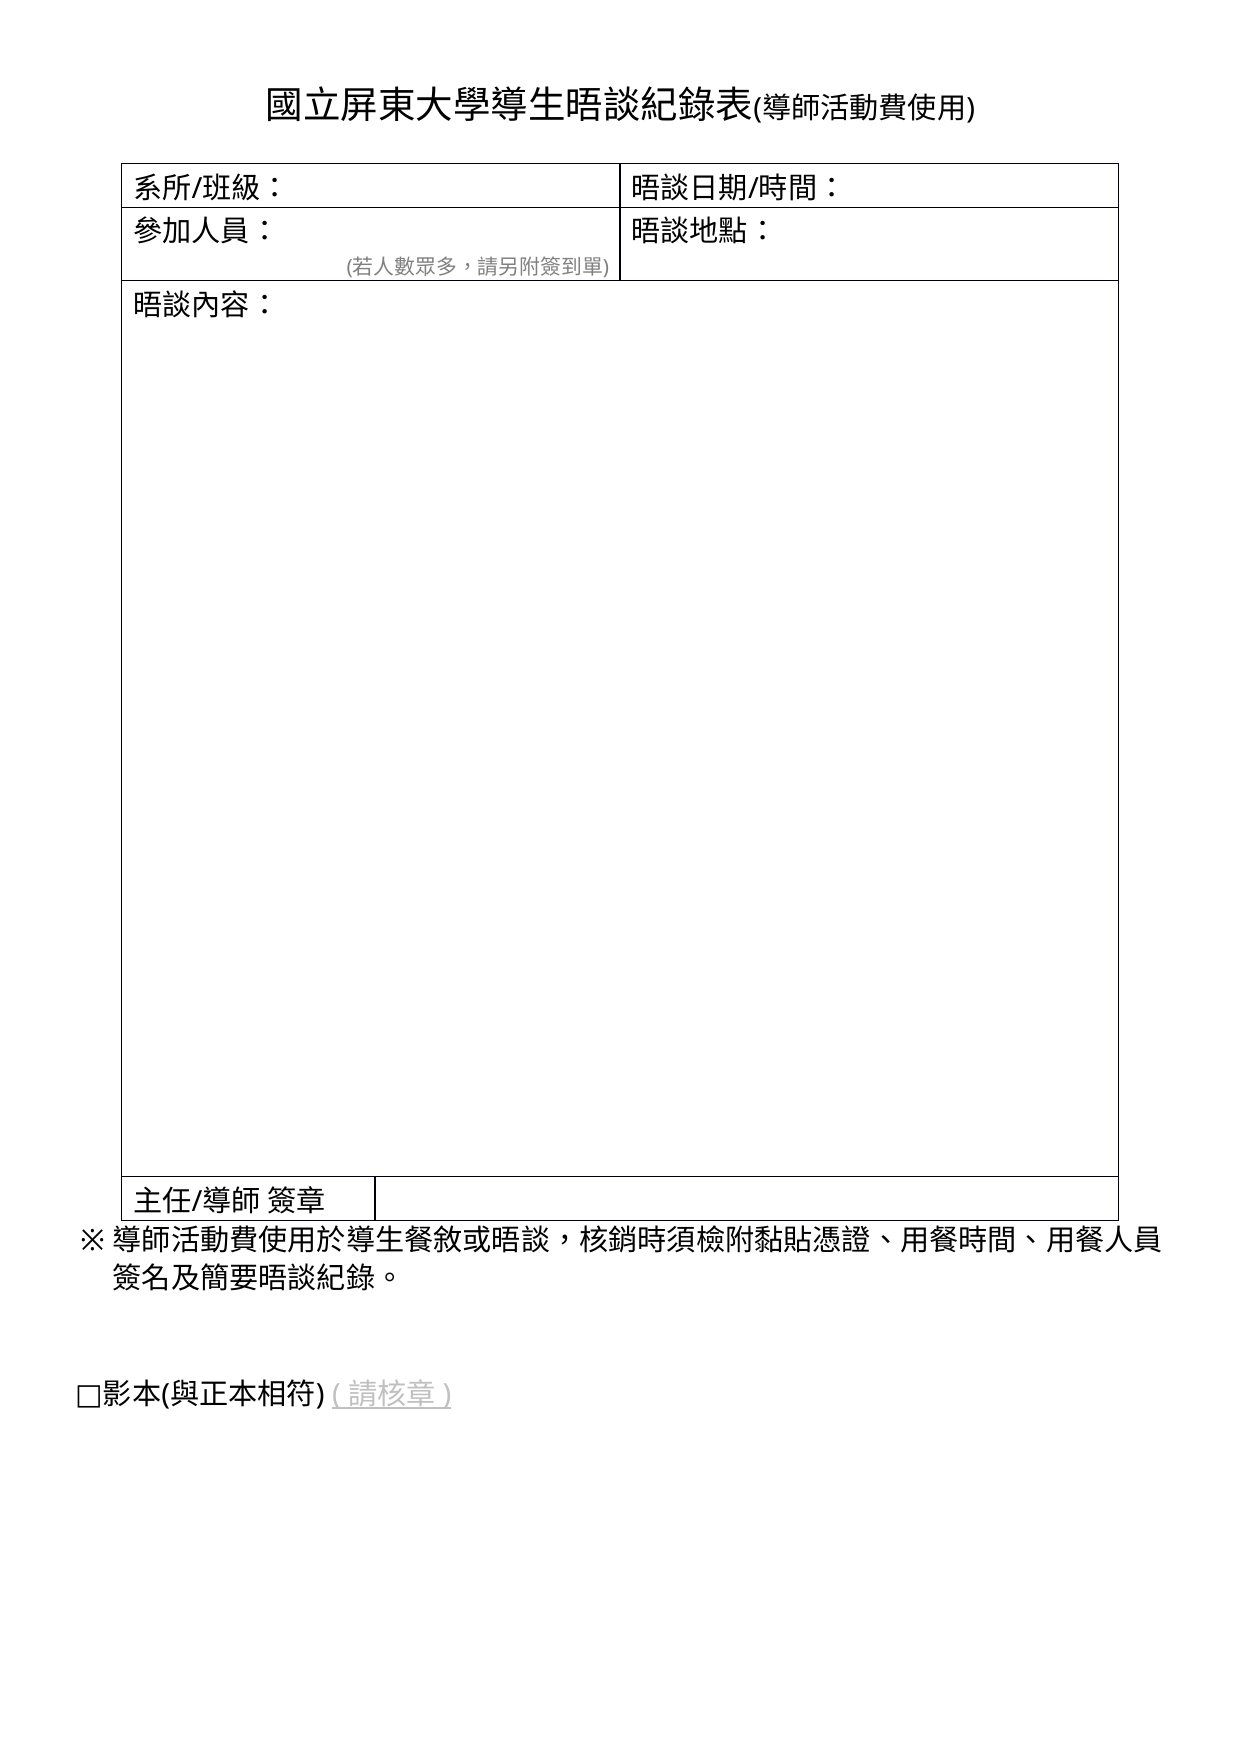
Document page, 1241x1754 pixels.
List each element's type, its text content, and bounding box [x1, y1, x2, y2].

table_cell [376, 1177, 1118, 1220]
table_header 系所/班級： [122, 164, 619, 207]
text □影本(與正本相符) ( 請核章 ) [75, 1371, 1165, 1413]
table_cell 參加人員： (若人數眾多，請另附簽到單) [122, 208, 619, 280]
list 導師活動費使用於導生餐敘或晤談，核銷時須檢附黏貼憑證、用餐時間、用餐人員簽名及簡要晤談紀錄。 [75, 1221, 1165, 1296]
table_header 晤談日期/時間： [621, 164, 1118, 207]
table_cell 主任/導師 簽章 [122, 1177, 374, 1220]
table_cell 晤談地點： [621, 208, 1118, 280]
table_cell 晤談內容： [122, 281, 1118, 1176]
text 國立屏東大學導生晤談紀錄表(導師活動費使用) [75, 75, 1165, 129]
